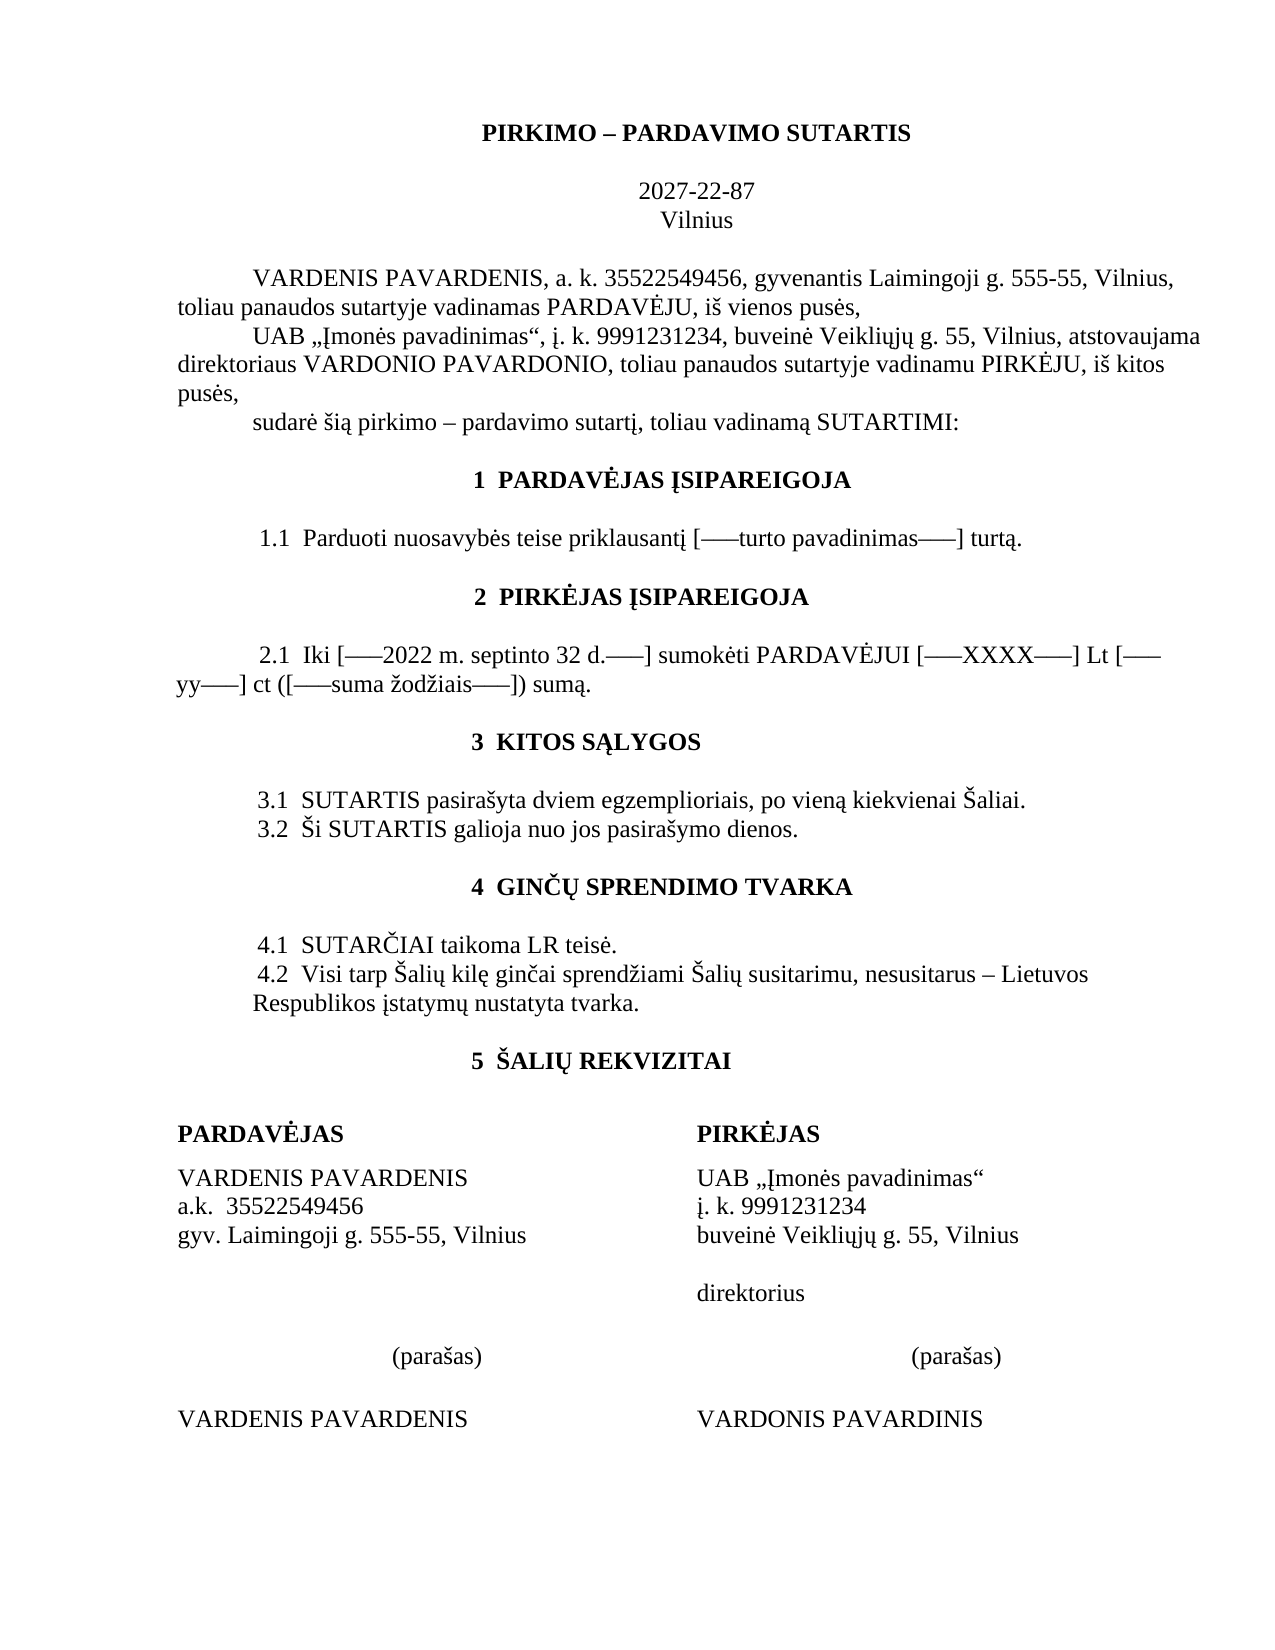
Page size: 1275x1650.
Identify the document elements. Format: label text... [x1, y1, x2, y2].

list Iki [–––2022 m. septinto 32 d.–––] sumokėti PARDAVĖJUI [–––XXXX–––] Lt [–––yy–––] ct ([–––suma žodžiais–––]) sumą. [176, 640, 1216, 697]
text PIRKIMO – PARDAVIMO SUTARTIS [177, 118, 1216, 147]
list GINČŲ SPRENDIMO TVARKA [465, 872, 1216, 901]
table_cell (parašas) [177, 1307, 697, 1404]
text 2027-22-87 [177, 176, 1216, 205]
text Vilnius [177, 205, 1216, 234]
table_cell direktorius [697, 1249, 1216, 1307]
list Ši SUTARTIS galioja nuo jos pasirašymo dienos. [251, 814, 1216, 843]
table_cell [177, 1249, 697, 1307]
table_header PARDAVĖJAS [177, 1104, 697, 1163]
list ŠALIŲ REKVIZITAI [465, 1046, 1216, 1075]
list SUTARČIAI taikoma LR teisė. [251, 930, 1216, 959]
text VARDENIS PAVARDENIS, a. k. 35522549456, gyvenantis Laimingoji g. 555-55, Vilnius, toliau panaudos sutartyje vadinamas PARDAVĖJU, iš vienos pusės, [177, 263, 1216, 321]
table_cell (parašas) [697, 1307, 1216, 1404]
list PIRKĖJAS ĮSIPAREIGOJA [466, 582, 1216, 611]
text sudarė šią pirkimo – pardavimo sutartį, toliau vadinamą SUTARTIMI: [177, 407, 1216, 436]
list Parduoti nuosavybės teise priklausantį [–––turto pavadinimas–––] turtą. [176, 523, 1216, 552]
list SUTARTIS pasirašyta dviem egzemplioriais, po vieną kiekvienai Šaliai. [251, 785, 1216, 814]
table_header PIRKĖJAS [697, 1104, 1216, 1163]
table_cell VARDENIS PAVARDENIS a.k. 35522549456 gyv. Laimingoji g. 555-55, Vilnius [177, 1163, 697, 1249]
text UAB „Įmonės pavadinimas“, į. k. 9991231234, buveinė Veikliųjų g. 55, Vilnius, atstovaujama direktoriaus VARDONIO PAVARDONIO, toliau panaudos sutartyje vadinamu PIRKĖJU, iš kitos pusės, [177, 321, 1216, 407]
list Visi tarp Šalių kilę ginčai sprendžiami Šalių susitarimu, nesusitarus – Lietuvos Respublikos įstatymų nustatyta tvarka. [251, 959, 1216, 1017]
list PARDAVĖJAS ĮSIPAREIGOJA [467, 465, 1216, 494]
list KITOS SĄLYGOS [465, 727, 1216, 756]
table_cell VARDENIS PAVARDENIS [177, 1404, 697, 1433]
table_cell VARDONIS PAVARDINIS [697, 1404, 1216, 1433]
table_cell UAB „Įmonės pavadinimas“ į. k. 9991231234 buveinė Veikliųjų g. 55, Vilnius [697, 1163, 1216, 1249]
